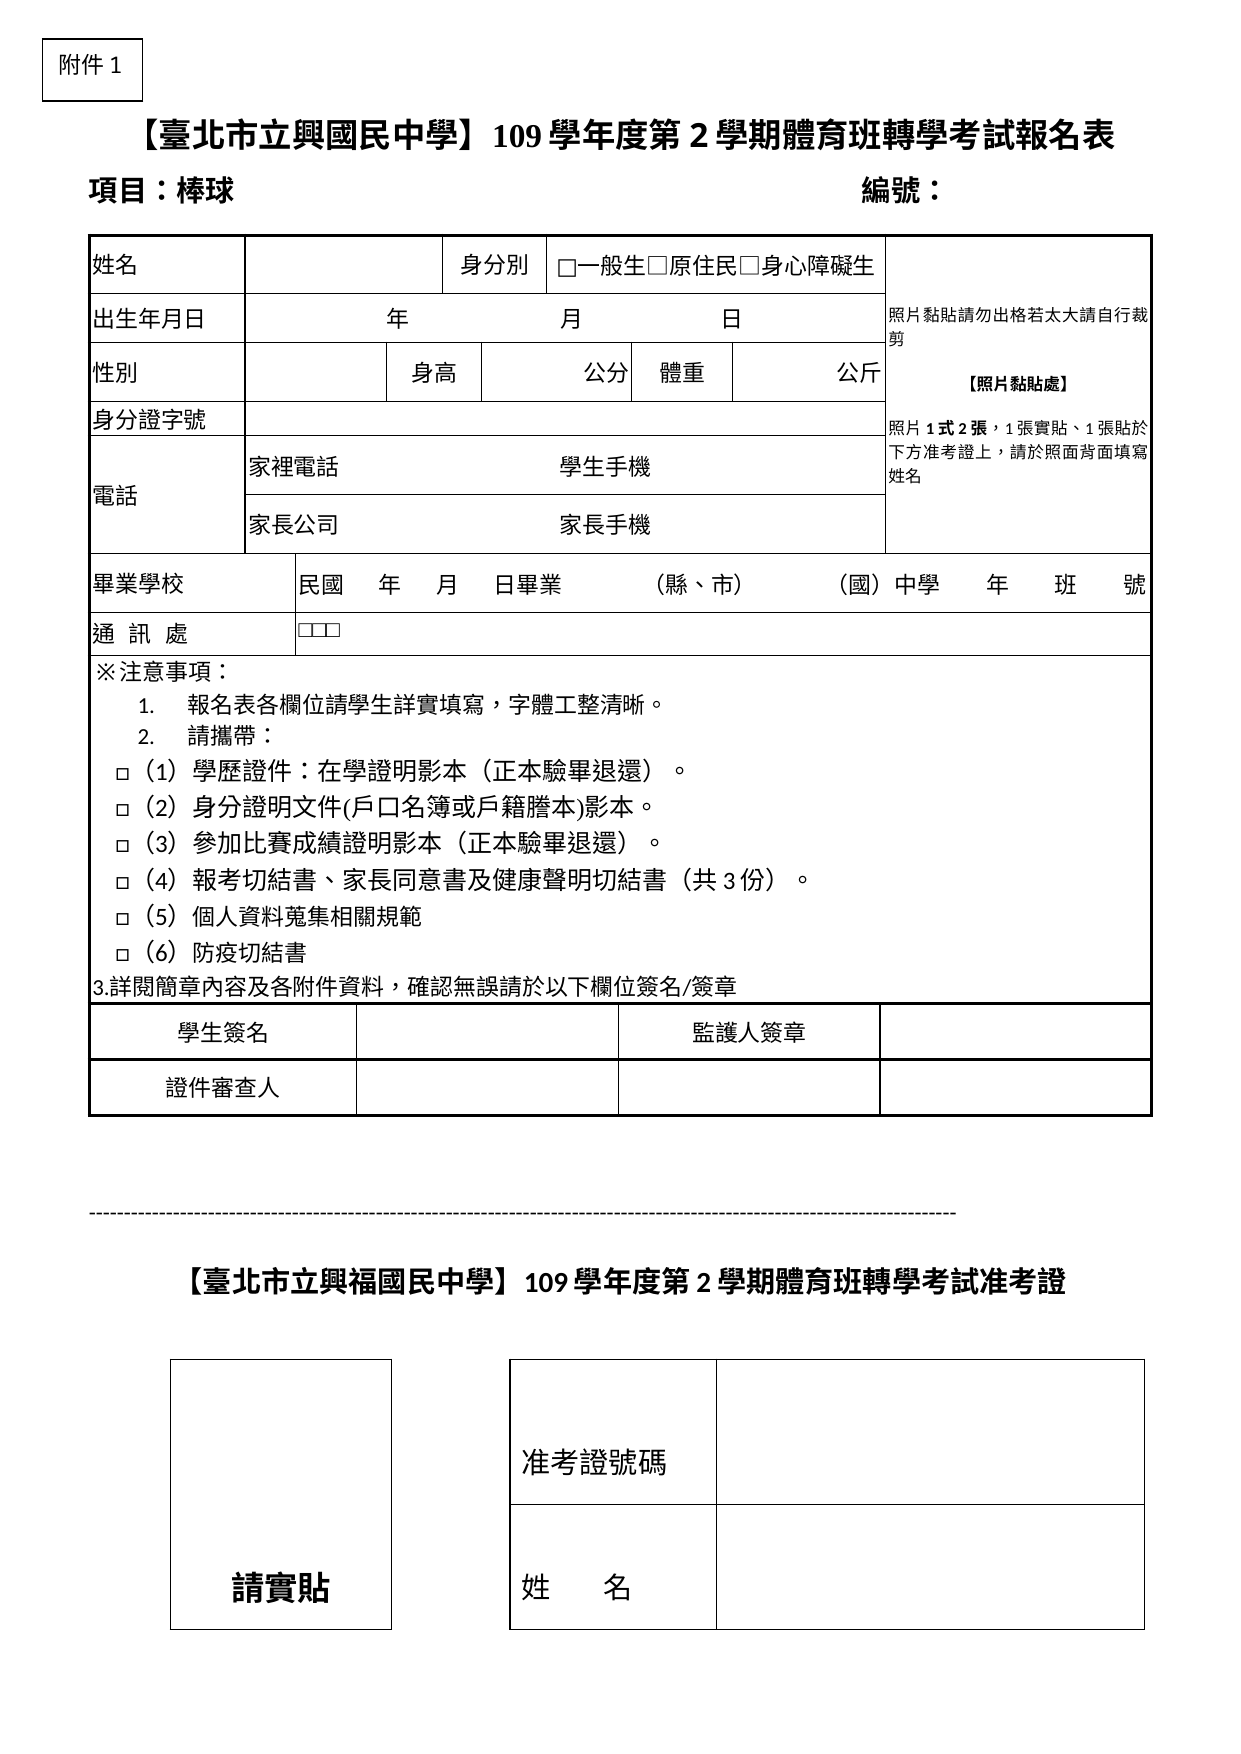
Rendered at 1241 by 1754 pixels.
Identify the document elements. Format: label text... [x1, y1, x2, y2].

table_header 准考證號碼 [511, 1360, 716, 1504]
table_cell [717, 1505, 1144, 1629]
table_cell [357, 1005, 618, 1058]
table_cell 家長公司 家長手機 [246, 495, 885, 553]
table_cell 身高 [387, 343, 481, 401]
text 【臺北市立興國民中學】109學年度第2學期體育班轉學考試報名表 [89, 108, 1152, 157]
table_cell [246, 402, 885, 435]
table_header 身分別 [443, 237, 546, 292]
table_cell 姓 名 [511, 1505, 716, 1629]
table_header 姓名 [91, 237, 244, 292]
table_cell [619, 1061, 879, 1114]
table_cell 電話 [91, 436, 244, 553]
table_cell [392, 1504, 509, 1629]
table_header 照片黏貼請勿出格若太大請自行裁剪 【照片黏貼處】 照片1式2張，1張實貼、1張貼於下方准考證上，請於照面背面填寫姓名 [886, 237, 1150, 553]
table_cell 證件審查人 [91, 1061, 356, 1114]
table_cell ※注意事項： 報名表各欄位請學生詳實填寫，字體工整清晰。 請攜帶： □（1）學歷證件：在學證明影本（正本驗畢退還）。 □（2）身分證明文件(戶口名簿或戶籍謄本)影本。 □（3）參加比賽成績證明影本（正本驗畢退還）。 □（4）報考切結書、家長同意書及健康聲明切結書（共3份）。 □（5）個人資料蒐集相關規範 □（6）防疫切結書 3.詳閱簡章內容及各附件資料，確認無誤請於以下欄位簽名/簽章 [91, 656, 1150, 1002]
table_cell 民國 年 月 日畢業 （縣、市） （國）中學 年 班 號 [296, 554, 1150, 612]
table_header [246, 237, 442, 292]
table_cell 學生簽名 [91, 1005, 356, 1058]
table_cell 身分證字號 [91, 402, 244, 435]
table_cell 畢業學校 [91, 554, 295, 612]
table_cell 性別 [91, 343, 244, 401]
table_header 請實貼 [171, 1360, 391, 1629]
table_cell [881, 1005, 1150, 1058]
table_cell 出生年月日 [91, 294, 244, 342]
table_header [392, 1359, 509, 1504]
table_cell 監護人簽章 [619, 1005, 879, 1058]
text 項目：棒球 編號： [89, 167, 1152, 210]
text 附件1 [58, 47, 127, 81]
table_cell 體重 [632, 343, 732, 401]
table_header □一般生□原住民□身心障礙生 [547, 237, 885, 292]
table_cell 通 訊 處 [91, 613, 295, 654]
table_cell 家裡電話 學生手機 [246, 436, 885, 494]
text ---------------------------------------------------------------------------------------------------------------------------- [89, 1171, 1152, 1233]
table_header [717, 1360, 1144, 1504]
table_cell 年 月 日 [246, 294, 885, 342]
table_cell 公分 [482, 343, 631, 401]
text [43, 40, 142, 100]
table_cell [246, 343, 386, 401]
table_cell 公斤 [733, 343, 885, 401]
table_cell [357, 1061, 618, 1114]
table_cell □□□ [296, 613, 1150, 654]
table_cell [881, 1061, 1150, 1114]
text 【臺北市立興福國民中學】109學年度第2學期體育班轉學考試准考證 [89, 1258, 1152, 1301]
